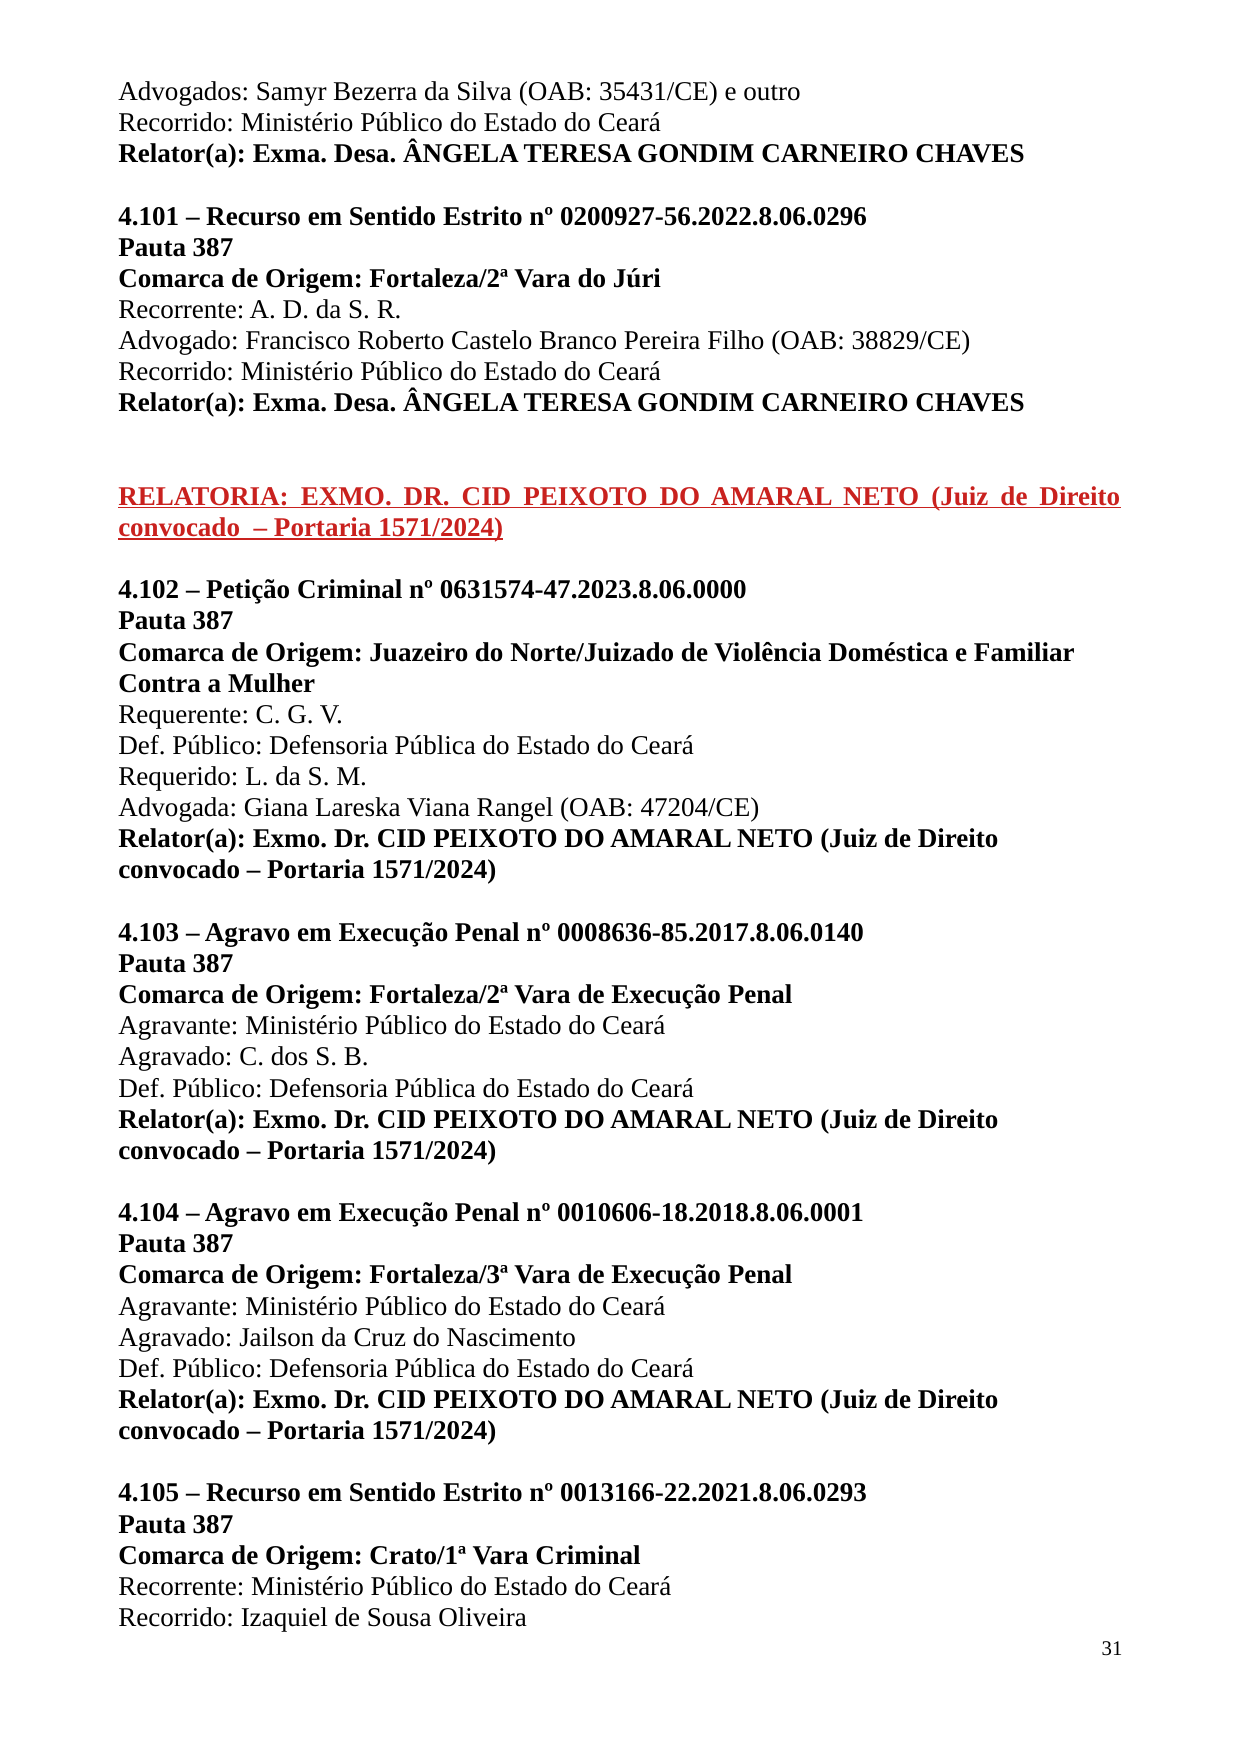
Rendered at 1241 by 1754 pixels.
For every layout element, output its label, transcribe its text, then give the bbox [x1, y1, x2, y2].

text Advogado: Francisco Roberto Castelo Branco Pereira Filho (OAB: 38829/CE) [118, 324, 1122, 355]
text Recorrido: Izaquiel de Sousa Oliveira [118, 1601, 1122, 1632]
text Recorrente: A. D. da S. R. [118, 293, 1122, 324]
text Def. Público: Defensoria Pública do Estado do Ceará [118, 1072, 1122, 1103]
text Agravado: C. dos S. B. [118, 1041, 1122, 1072]
text Advogados: Samyr Bezerra da Silva (OAB: 35431/CE) e outro [118, 75, 1122, 106]
text Recorrente: Ministério Público do Estado do Ceará [118, 1570, 1122, 1601]
text Requerido: L. da S. M. [118, 760, 1122, 791]
text Def. Público: Defensoria Pública do Estado do Ceará [118, 729, 1122, 760]
text Pauta 387 [118, 947, 1122, 978]
text Relator(a): Exmo. Dr. CID PEIXOTO DO AMARAL NETO (Juiz de Direito convocado – Portaria 1571/2024) [118, 1103, 1122, 1165]
text Pauta 387 [118, 1508, 1122, 1539]
text Recorrido: Ministério Público do Estado do Ceará [118, 106, 1122, 137]
text 4.105 – Recurso em Sentido Estrito nº 0013166-22.2021.8.06.0293 [118, 1477, 1122, 1508]
text Pauta 387 [118, 604, 1122, 636]
text Def. Público: Defensoria Pública do Estado do Ceará [118, 1352, 1122, 1383]
text Relator(a): Exmo. Dr. CID PEIXOTO DO AMARAL NETO (Juiz de Direito convocado – Portaria 1571/2024) [118, 1383, 1122, 1445]
text Relator(a): Exma. Desa. ÂNGELA TERESA GONDIM CARNEIRO CHAVES [118, 137, 1122, 168]
text Pauta 387 [118, 231, 1122, 262]
text Comarca de Origem: Fortaleza/2ª Vara de Execução Penal [118, 978, 1122, 1009]
text Requerente: C. G. V. [118, 698, 1122, 729]
text Comarca de Origem: Juazeiro do Norte/Juizado de Violência Doméstica e Familiar Contra a Mulher [118, 636, 1122, 698]
text Agravante: Ministério Público do Estado do Ceará [118, 1009, 1122, 1041]
text 4.104 – Agravo em Execução Penal nº 0010606-18.2018.8.06.0001 [118, 1196, 1122, 1227]
text Relator(a): Exma. Desa. ÂNGELA TERESA GONDIM CARNEIRO CHAVES [118, 386, 1122, 418]
text Comarca de Origem: Fortaleza/3ª Vara de Execução Penal [118, 1258, 1122, 1290]
text Advogada: Giana Lareska Viana Rangel (OAB: 47204/CE) [118, 791, 1122, 822]
text Pauta 387 [118, 1227, 1122, 1258]
text RELATORIA: EXMO. DR. CID PEIXOTO DO AMARAL NETO (Juiz de Direito convocado – Portaria 1571/2024) [118, 480, 1122, 542]
text Comarca de Origem: Crato/1ª Vara Criminal [118, 1539, 1122, 1570]
text Recorrido: Ministério Público do Estado do Ceará [118, 355, 1122, 386]
text Relator(a): Exmo. Dr. CID PEIXOTO DO AMARAL NETO (Juiz de Direito convocado – Portaria 1571/2024) [118, 822, 1122, 885]
text 4.101 – Recurso em Sentido Estrito nº 0200927-56.2022.8.06.0296 [118, 199, 1122, 231]
text 4.103 – Agravo em Execução Penal nº 0008636-85.2017.8.06.0140 [118, 916, 1122, 947]
text Comarca de Origem: Fortaleza/2ª Vara do Júri [118, 262, 1122, 293]
text Agravado: Jailson da Cruz do Nascimento [118, 1321, 1122, 1352]
text Agravante: Ministério Público do Estado do Ceará [118, 1290, 1122, 1321]
text 4.102 – Petição Criminal nº 0631574-47.2023.8.06.0000 [118, 573, 1122, 604]
